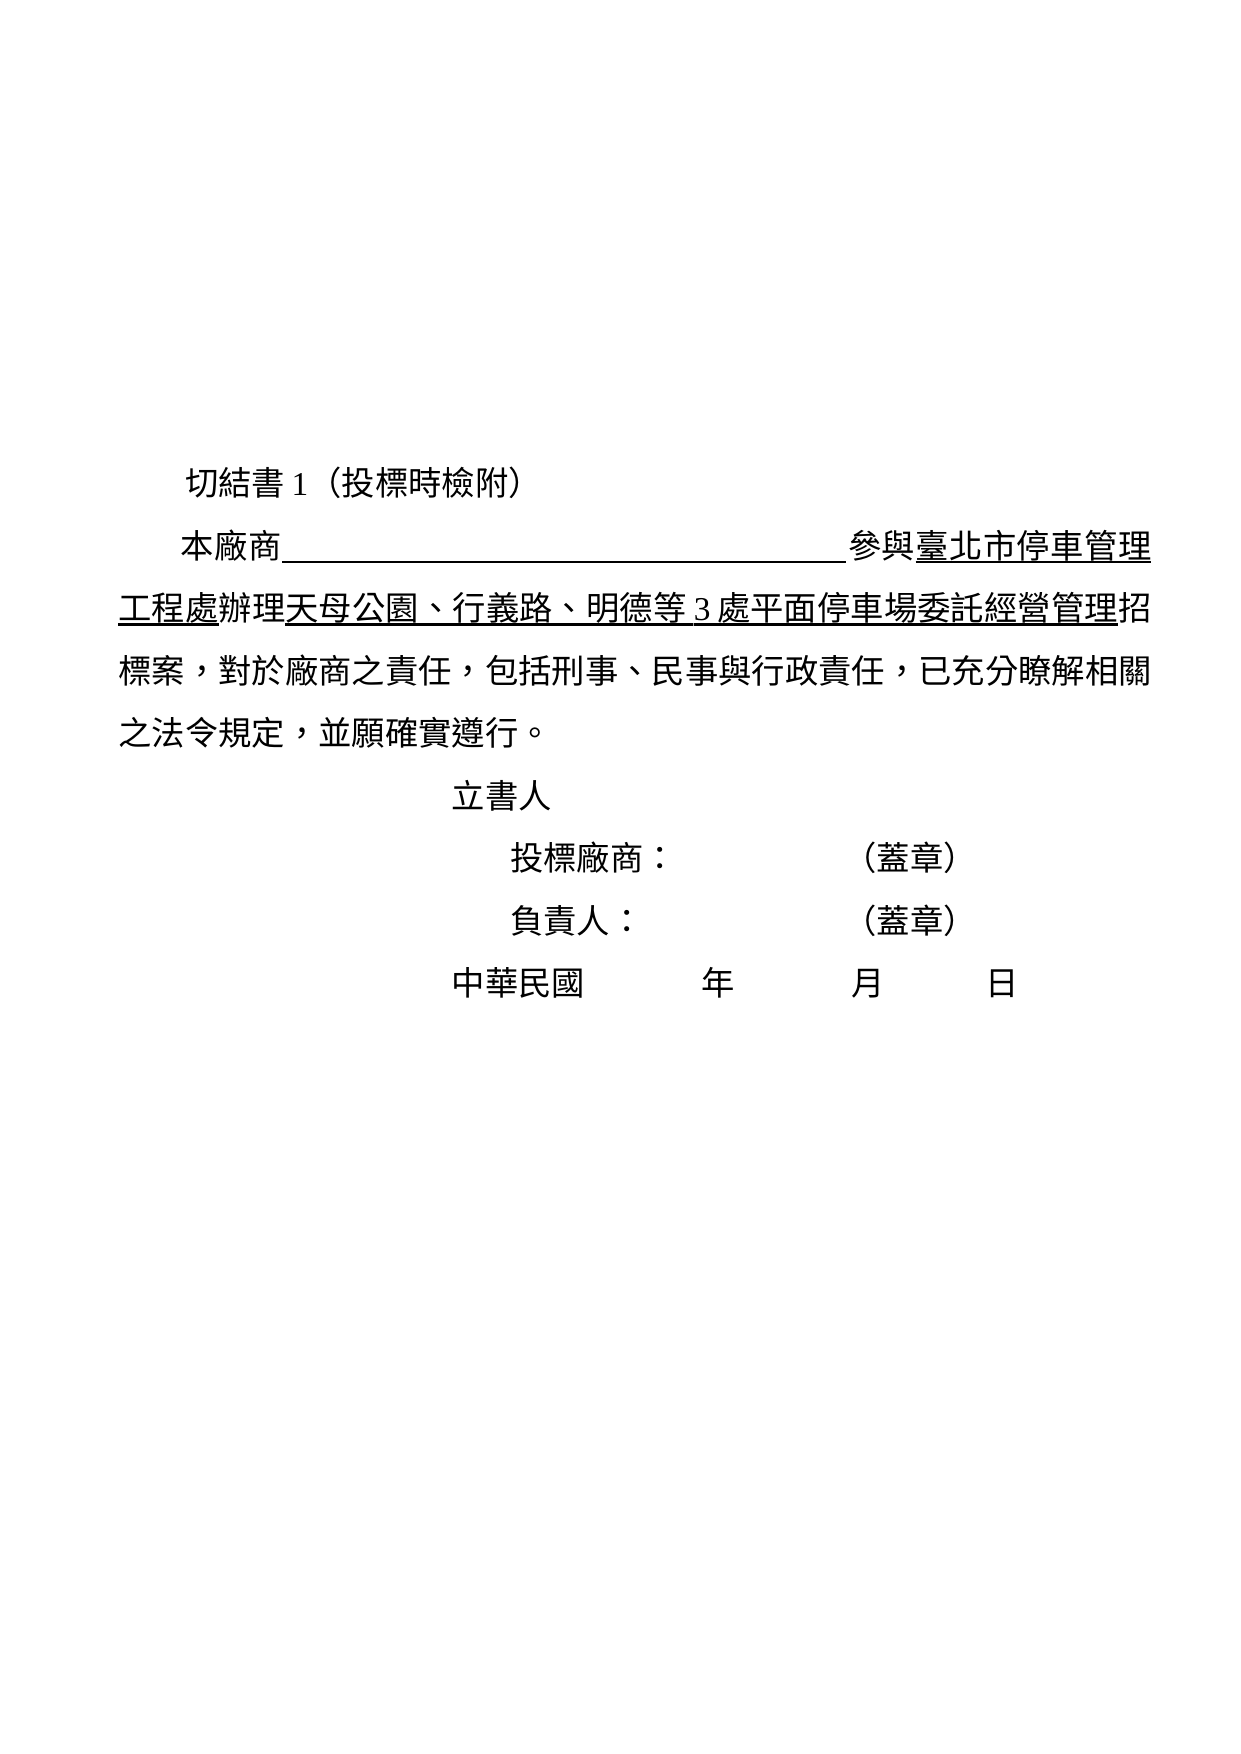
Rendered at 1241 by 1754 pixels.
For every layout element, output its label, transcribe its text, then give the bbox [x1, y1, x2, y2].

text 中華民國 年 月 日 [218, 939, 1152, 1002]
text 本廠商 參與臺北市停車管理工程處辦理天母公園、行義路、明德等3處平面停車場委託經營管理招標案，對於廠商之責任，包括刑事、民事與行政責任，已充分瞭解相關之法令規定，並願確實遵行。 [118, 502, 1152, 752]
text 投標廠商： （蓋章） [118, 814, 1152, 877]
text 負責人： （蓋章） [118, 877, 1152, 939]
text 切結書1（投標時檢附） [118, 439, 1152, 502]
text 立書人 [218, 752, 1152, 814]
